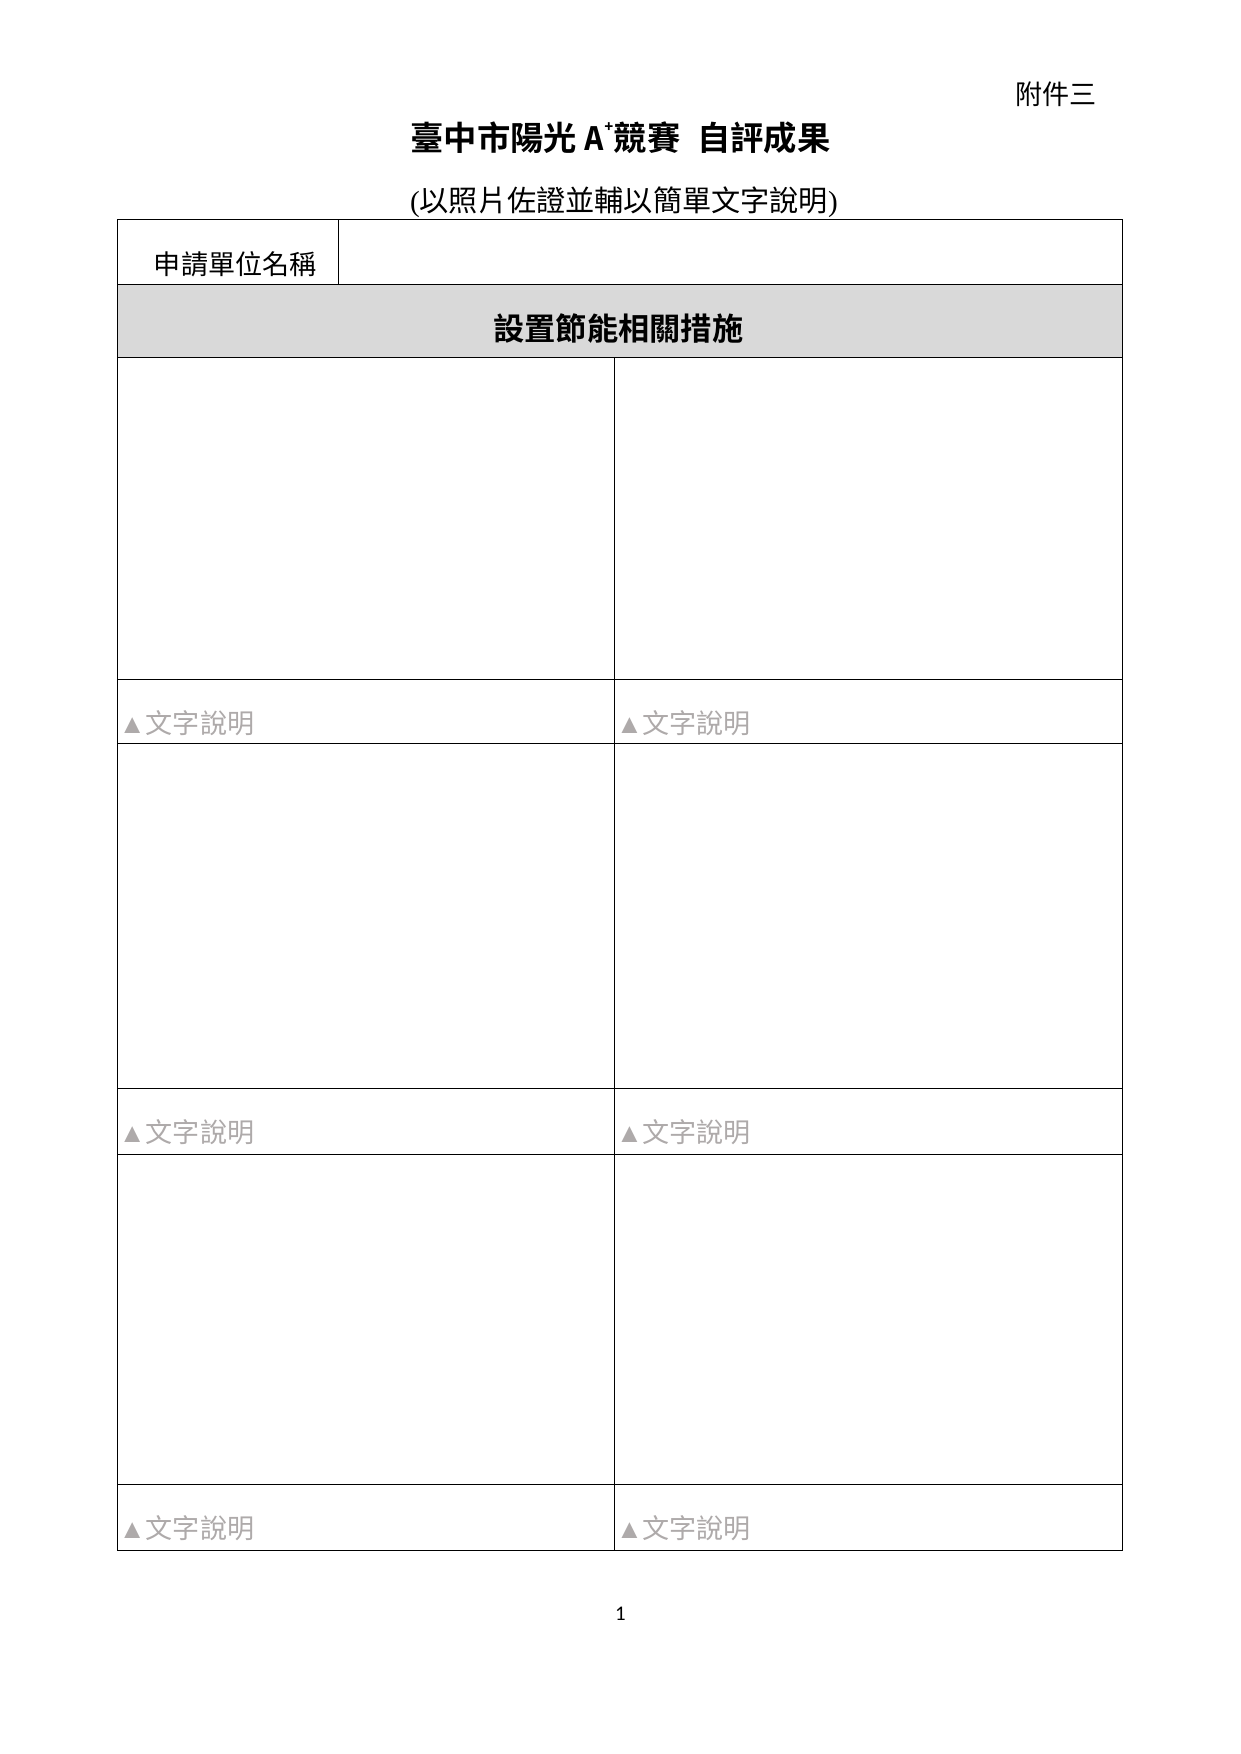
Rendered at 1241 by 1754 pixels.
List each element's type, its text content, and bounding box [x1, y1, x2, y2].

table_cell ▲文字說明 [615, 1089, 1122, 1154]
table_cell ▲文字說明 [615, 680, 1122, 743]
table_cell [118, 744, 614, 1088]
table_cell ▲文字說明 [118, 1089, 614, 1154]
table_cell [615, 358, 1122, 679]
text 臺中市陽光A+競賽 自評成果 [177, 94, 1063, 157]
table_cell 設置節能相關措施 [118, 285, 1122, 357]
table_cell [615, 1155, 1122, 1484]
table_header 申請單位名稱 [118, 220, 338, 284]
table_cell [615, 744, 1122, 1088]
table_cell [118, 1155, 614, 1484]
table_cell ▲文字說明 [615, 1485, 1122, 1550]
table_cell [118, 358, 614, 679]
table_cell ▲文字說明 [118, 1485, 614, 1550]
table_cell ▲文字說明 [118, 680, 614, 743]
table_header [339, 220, 1122, 284]
text (以照片佐證並輔以簡單文字說明) [177, 157, 1063, 219]
